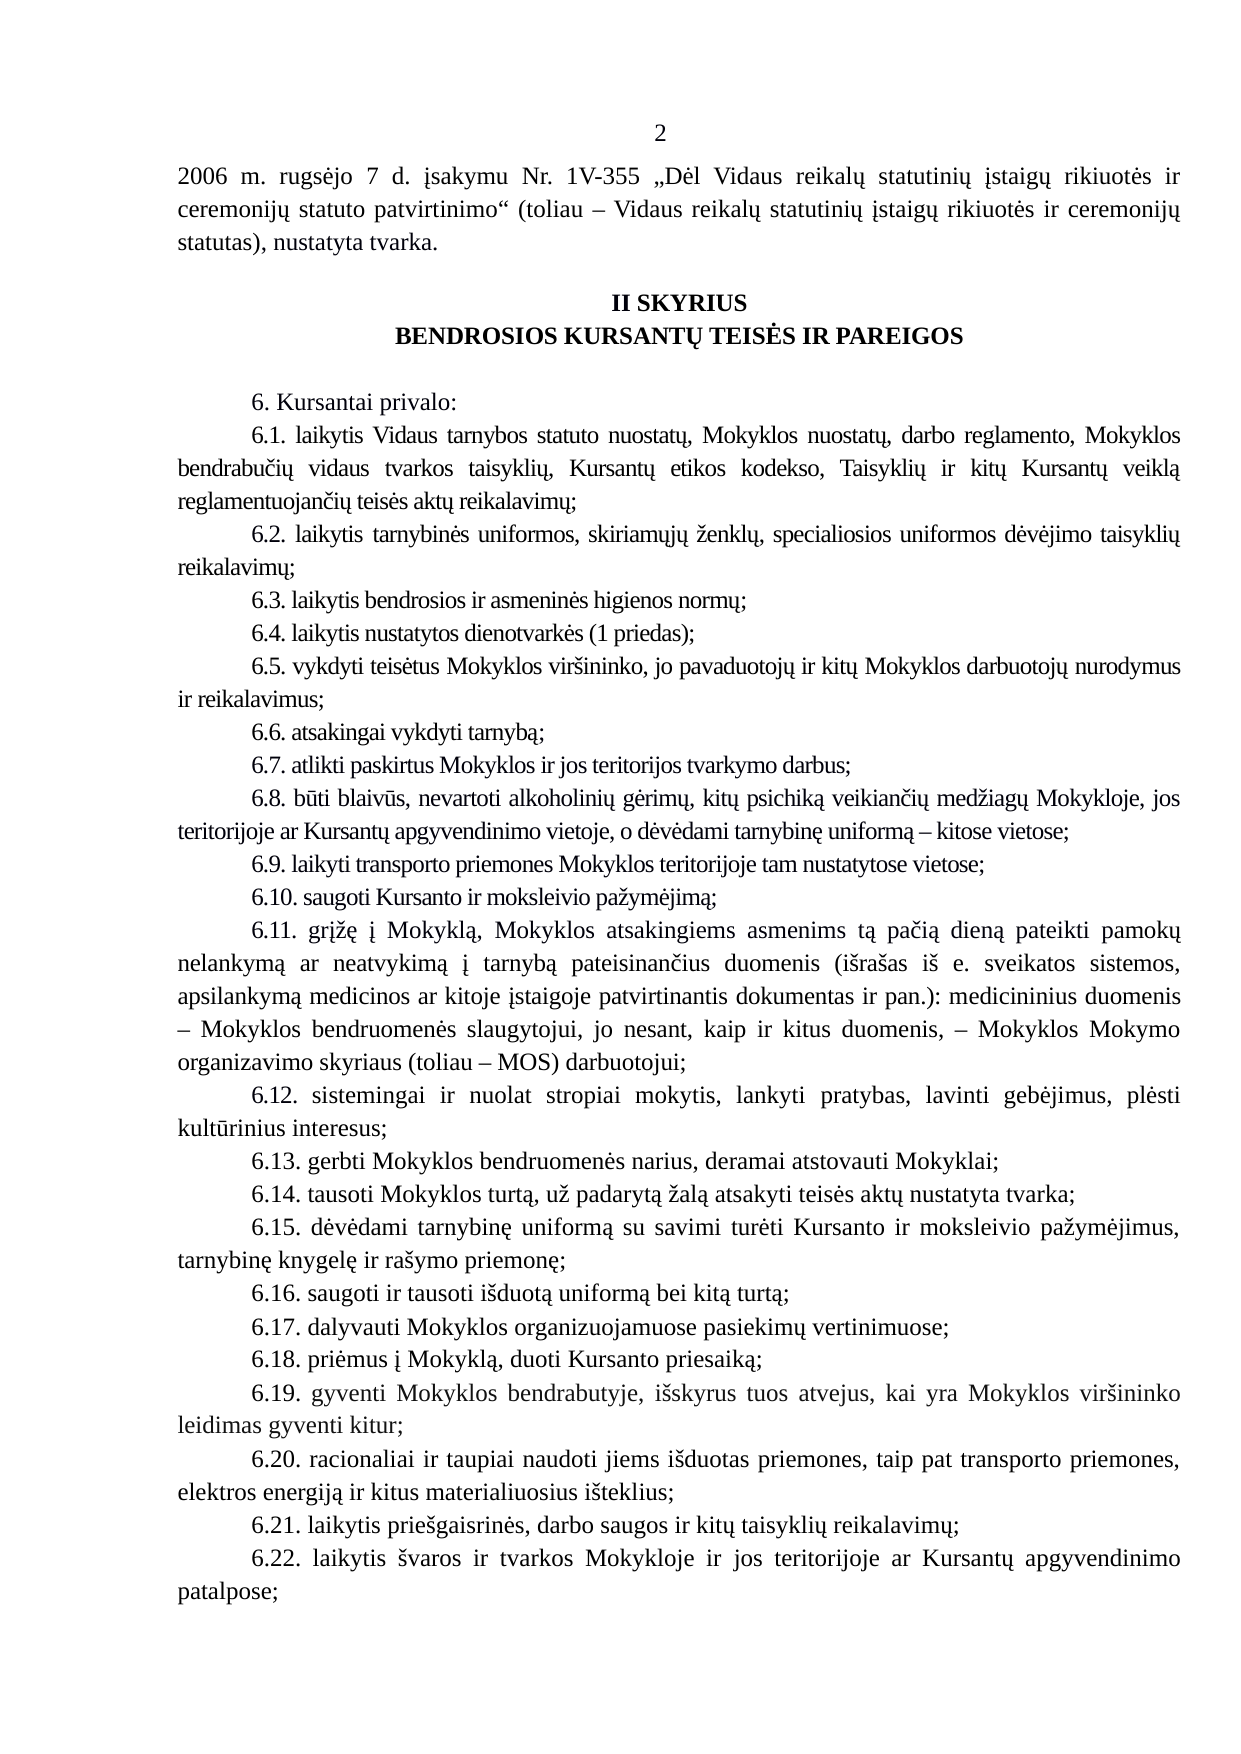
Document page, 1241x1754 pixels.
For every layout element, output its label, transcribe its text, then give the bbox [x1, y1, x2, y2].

text 6.17. dalyvauti Mokyklos organizuojamuose pasiekimų vertinimuose; [177, 1312, 1181, 1340]
text 6.5. vykdyti teisėtus Mokyklos viršininko, jo pavaduotojų ir kitų Mokyklos darbuotojų nurodymus ir reikalavimus; [177, 651, 1181, 713]
text 6.19. gyventi Mokyklos bendrabutyje, išskyrus tuos atvejus, kai yra Mokyklos viršininko leidimas gyventi kitur; [177, 1378, 1181, 1439]
text 6.22. laikytis švaros ir tvarkos Mokykloje ir jos teritorijoje ar Kursantų apgyvendinimo patalpose; [177, 1543, 1181, 1604]
text 6.15. dėvėdami tarnybinę uniformą su savimi turėti Kursanto ir moksleivio pažymėjimus, tarnybinę knygelę ir rašymo priemonę; [177, 1212, 1181, 1274]
text 6.21. laikytis priešgaisrinės, darbo saugos ir kitų taisyklių reikalavimų; [177, 1510, 1181, 1538]
text 6.3. laikytis bendrosios ir asmeninės higienos normų; [177, 585, 1181, 614]
text II SKYRIUS [177, 288, 1181, 317]
text 6.9. laikyti transporto priemones Mokyklos teritorijoje tam nustatytose vietose; [177, 849, 1181, 878]
text 6.1. laikytis Vidaus tarnybos statuto nuostatų, Mokyklos nuostatų, darbo reglamento, Mokyklos bendrabučių vidaus tvarkos taisyklių, Kursantų etikos kodekso, Taisyklių ir kitų Kursantų veiklą reglamentuojančių teisės aktų reikalavimų; [177, 420, 1181, 515]
text 6.13. gerbti Mokyklos bendruomenės narius, deramai atstovauti Mokyklai; [177, 1146, 1181, 1175]
text 6. Kursantai privalo: [177, 387, 1181, 416]
text 6.20. racionaliai ir taupiai naudoti jiems išduotas priemones, taip pat transporto priemones, elektros energiją ir kitus materialiuosius išteklius; [177, 1444, 1181, 1505]
text BENDROSIOS KURSANTŲ TEISĖS IR PAREIGOS [177, 321, 1181, 350]
text 2006 m. rugsėjo 7 d. įsakymu Nr. 1V-355 „Dėl Vidaus reikalų statutinių įstaigų rikiuotės ir ceremonijų statuto patvirtinimo“ (toliau ‒ Vidaus reikalų statutinių įstaigų rikiuotės ir ceremonijų statutas), nustatyta tvarka. [177, 161, 1181, 256]
text 6.12. sistemingai ir nuolat stropiai mokytis, lankyti pratybas, lavinti gebėjimus, plėsti kultūrinius interesus; [177, 1080, 1181, 1142]
text 6.11. grįžę į Mokyklą, Mokyklos atsakingiems asmenims tą pačią dieną pateikti pamokų nelankymą ar neatvykimą į tarnybą pateisinančius duomenis (išrašas iš e. sveikatos sistemos, apsilankymą medicinos ar kitoje įstaigoje patvirtinantis dokumentas ir pan.): medicininius duomenis – Mokyklos bendruomenės slaugytojui, jo nesant, kaip ir kitus duomenis, – Mokyklos Mokymo organizavimo skyriaus (toliau – MOS) darbuotojui; [177, 915, 1181, 1076]
text 6.7. atlikti paskirtus Mokyklos ir jos teritorijos tvarkymo darbus; [177, 750, 1181, 779]
text 6.16. saugoti ir tausoti išduotą uniformą bei kitą turtą; [177, 1278, 1181, 1307]
text 6.6. atsakingai vykdyti tarnybą; [177, 717, 1181, 746]
text 6.4. laikytis nustatytos dienotvarkės (1 priedas); [177, 618, 1181, 647]
text 6.14. tausoti Mokyklos turtą, už padarytą žalą atsakyti teisės aktų nustatyta tvarka; [177, 1179, 1181, 1208]
text 6.18. priėmus į Mokyklą, duoti Kursanto priesaiką; [177, 1344, 1181, 1373]
text 6.2. laikytis tarnybinės uniformos, skiriamųjų ženklų, specialiosios uniformos dėvėjimo taisyklių reikalavimų; [177, 519, 1181, 581]
text 6.8. būti blaivūs, nevartoti alkoholinių gėrimų, kitų psichiką veikiančių medžiagų Mokykloje, jos teritorijoje ar Kursantų apgyvendinimo vietoje, o dėvėdami tarnybinę uniformą – kitose vietose; [177, 783, 1181, 845]
text 6.10. saugoti Kursanto ir moksleivio pažymėjimą; [177, 882, 1181, 911]
